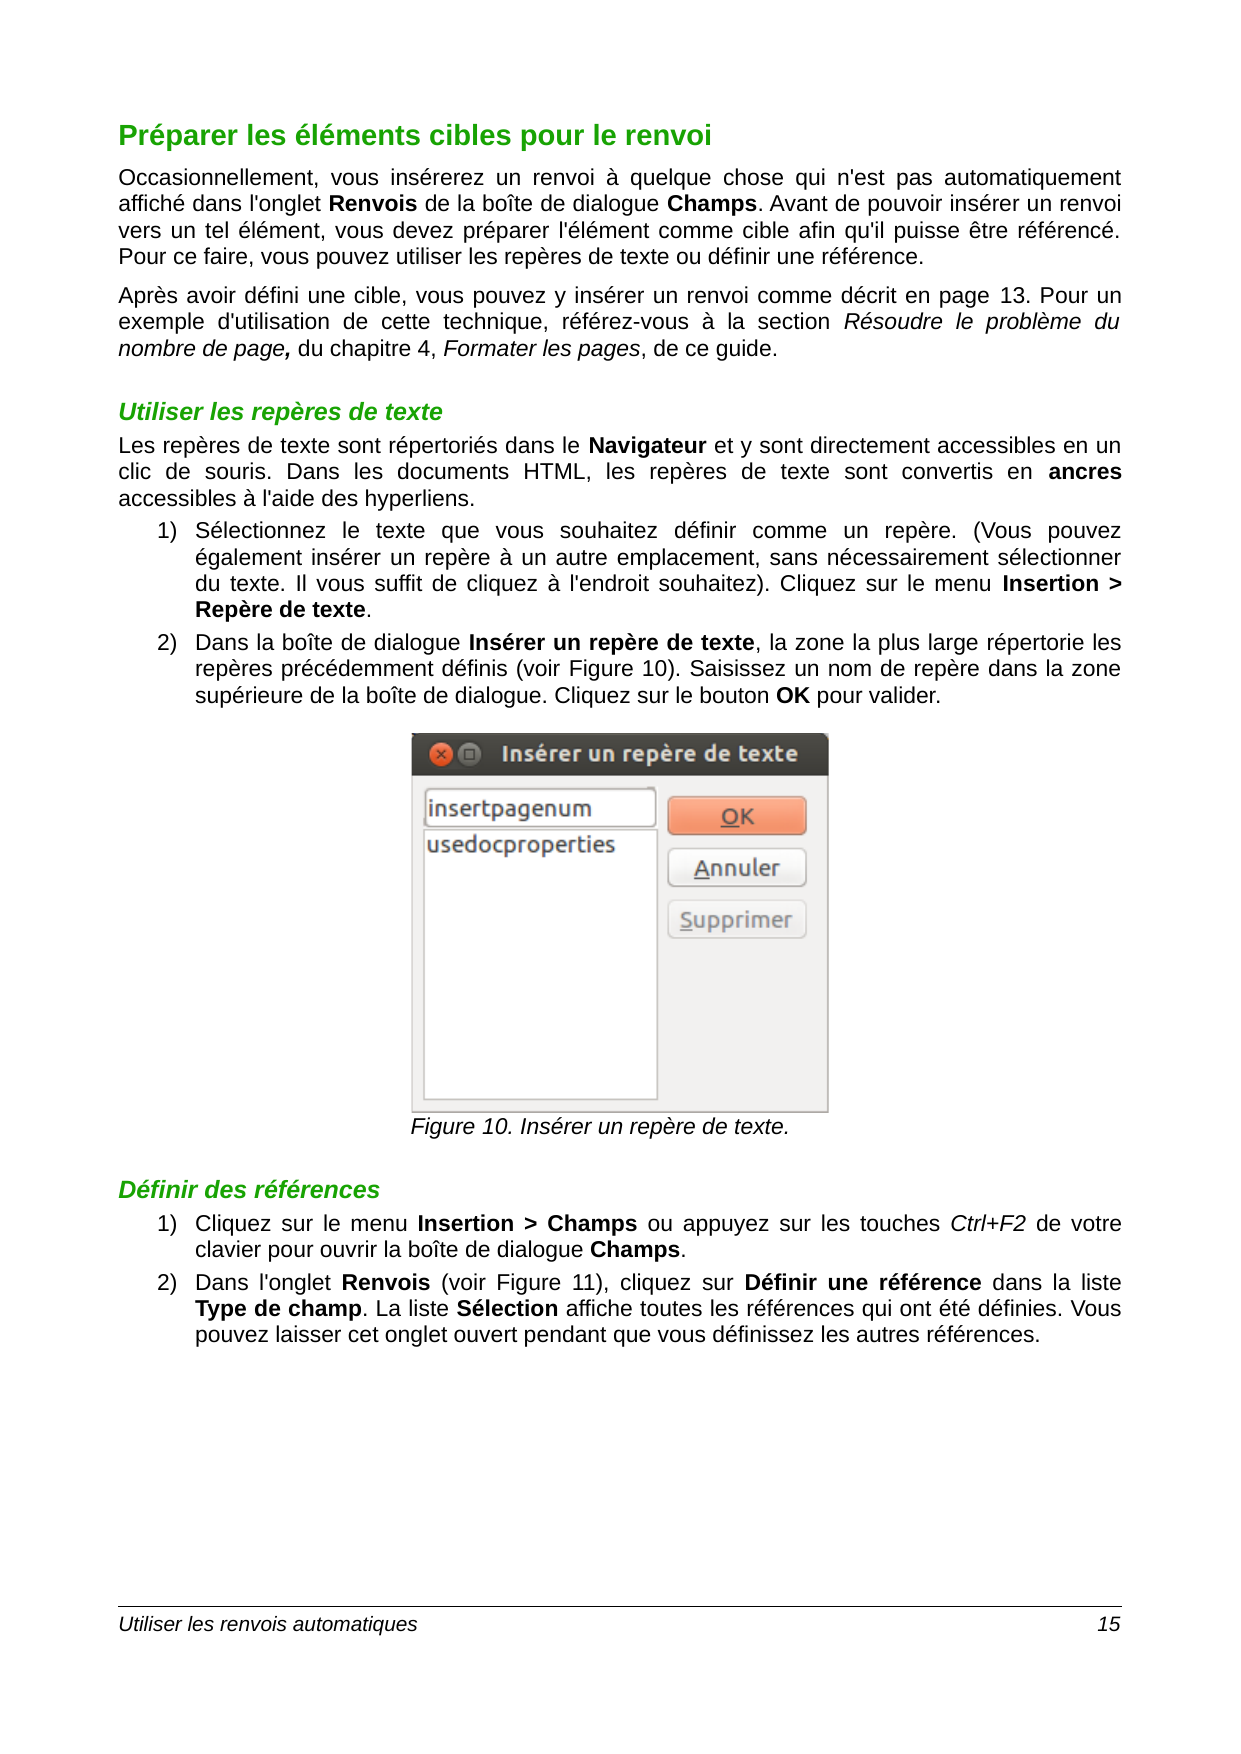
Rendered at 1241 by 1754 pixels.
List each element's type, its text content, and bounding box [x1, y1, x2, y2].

text Occasionnellement, vous insérerez un renvoi à quelque chose qui n'est pas automatiquement affiché dans l'onglet Renvois de la boîte de dialogue Champs. Avant de pouvoir insérer un renvoi vers un tel élément, vous devez préparer l'élément comme cible afin qu'il puisse être référencé. Pour ce faire, vous pouvez utiliser les repères de texte ou définir une référence. [118, 164, 1122, 269]
list Sélectionnez le texte que vous souhaitez définir comme un repère. (Vous pouvez également insérer un repère à un autre emplacement, sans nécessairement sélectionner du texte. Il vous suffit de cliquez à l'endroit souhaitez). Cliquez sur le menu Insertion > Repère de texte. [177, 517, 1122, 623]
list Les repères de texte sont répertoriés dans le Navigateur et y sont directement accessibles en un clic de souris. Dans les documents HTML, les repères de texte sont convertis en ancres accessibles à l'aide des hyperliens. [118, 432, 1122, 511]
text Figure 10. Insérer un repère de texte. [410, 733, 830, 1139]
list Dans la boîte de dialogue Insérer un repère de texte, la zone la plus large répertorie les repères précédemment définis (voir Figure 10). Saisissez un nom de repère dans la zone supérieure de la boîte de dialogue. Cliquez sur le bouton OK pour valider. [177, 629, 1122, 708]
subtitle Préparer les éléments cibles pour le renvoi [118, 118, 1122, 152]
text Après avoir défini une cible, vous pouvez y insérer un renvoi comme décrit en page 13. Pour un exemple d'utilisation de cette technique, référez-vous à la section Résoudre le problème du nombre de page, du chapitre 4, Formater les pages, de ce guide. [118, 282, 1122, 361]
list Cliquez sur le menu Insertion > Champs ou appuyez sur les touches Ctrl+F2 de votre clavier pour ouvrir la boîte de dialogue Champs. [177, 1210, 1122, 1262]
list Dans l'onglet Renvois (voir Figure 11), cliquez sur Définir une référence dans la liste Type de champ. La liste Sélection affiche toutes les références qui ont été définies. Vous pouvez laisser cet onglet ouvert pendant que vous définissez les autres références. [177, 1269, 1122, 1348]
picture [411, 733, 829, 1113]
subtitle Utiliser les repères de texte [118, 397, 1122, 425]
subtitle Définir des références [118, 1174, 1122, 1203]
